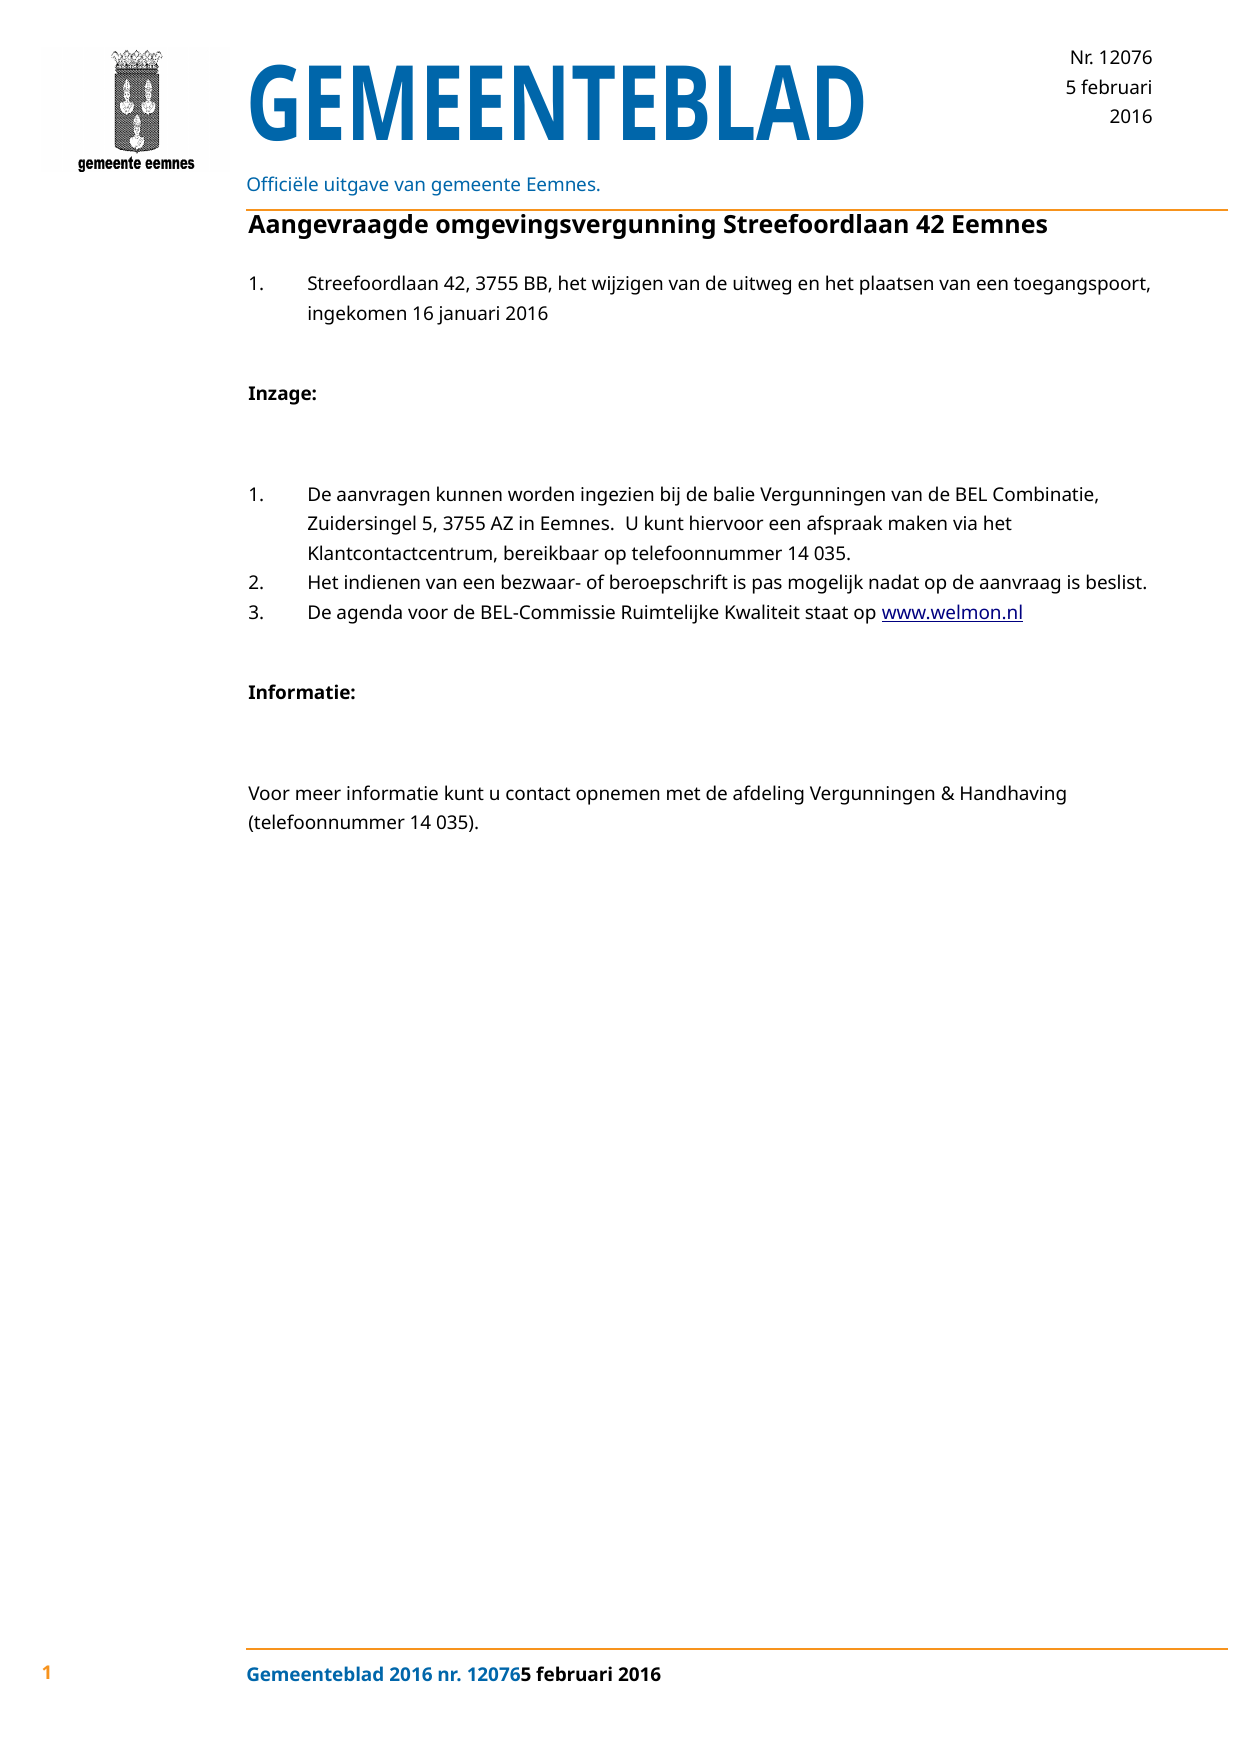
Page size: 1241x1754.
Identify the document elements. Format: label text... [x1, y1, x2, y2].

text Informatie: [248, 679, 1152, 705]
list Het indienen van een bezwaar- of beroepschrift is pas mogelijk nadat op de aanvraag is beslist. [248, 569, 1152, 595]
picture [41, 47, 231, 172]
list Streefoordlaan 42, 3755 BB, het wijzigen van de uitweg en het plaatsen van een toegangspoort, ingekomen 16 januari 2016 [248, 270, 1152, 326]
text Inzage: [248, 380, 1152, 406]
text Aangevraagde omgevingsvergunning Streefoordlaan 42 Eemnes [248, 211, 1152, 241]
text Voor meer informatie kunt u contact opnemen met de afdeling Vergunningen & Handhaving (telefoonnummer 14 035). [248, 780, 1152, 835]
list De agenda voor de BEL-Commissie Ruimtelijke Kwaliteit staat op www.welmon.nl [248, 599, 1152, 625]
list De aanvragen kunnen worden ingezien bij de balie Vergunningen van de BEL Combinatie, Zuidersingel 5, 3755 AZ in Eemnes. U kunt hiervoor een afspraak maken via het Klantcontactcentrum, bereikbaar op telefoonnummer 14 035. [248, 481, 1152, 566]
